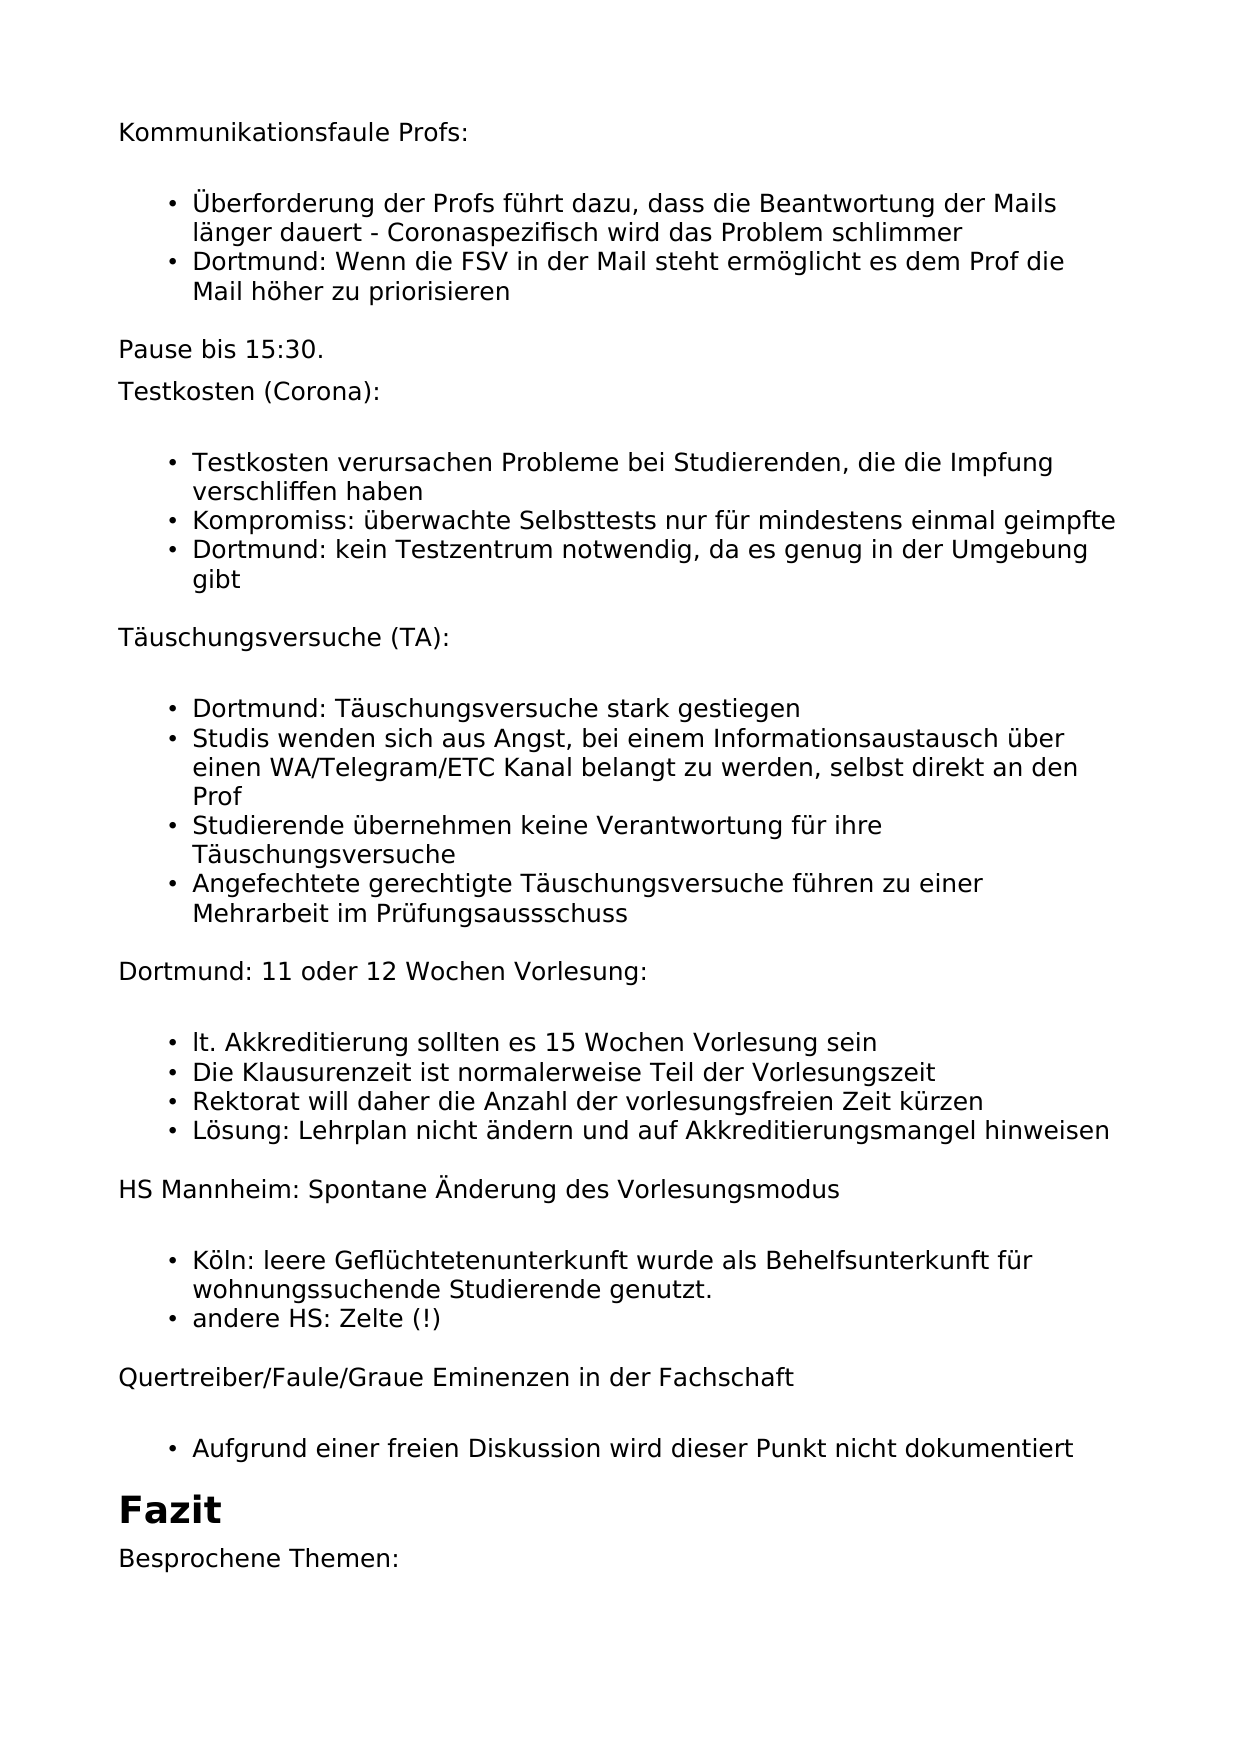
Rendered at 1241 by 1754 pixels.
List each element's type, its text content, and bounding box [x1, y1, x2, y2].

list Testkosten verursachen Probleme bei Studierenden, die die Impfung verschliffen haben [177, 448, 1122, 507]
list Rektorat will daher die Anzahl der vorlesungsfreien Zeit kürzen [177, 1087, 1122, 1116]
list Lösung: Lehrplan nicht ändern und auf Akkreditierungsmangel hinweisen [177, 1116, 1122, 1145]
text Täuschungsversuche (TA): [118, 623, 1122, 653]
list Überforderung der Profs führt dazu, dass die Beantwortung der Mails länger dauert - Coronaspezifisch wird das Problem schlimmer [177, 189, 1122, 248]
list lt. Akkreditierung sollten es 15 Wochen Vorlesung sein [177, 1029, 1122, 1058]
list Die Klausurenzeit ist normalerweise Teil der Vorlesungszeit [177, 1058, 1122, 1087]
list Studierende übernehmen keine Verantwortung für ihre Täuschungsversuche [177, 811, 1122, 870]
text Pause bis 15:30. [118, 335, 1122, 364]
list Kompromiss: überwachte Selbsttests nur für mindestens einmal geimpfte [177, 507, 1122, 536]
text Besprochene Themen: [118, 1544, 1122, 1573]
text Kommunikationsfaule Profs: [118, 118, 1122, 147]
text HS Mannheim: Spontane Änderung des Vorlesungsmodus [118, 1175, 1122, 1204]
subtitle Fazit [118, 1488, 1122, 1532]
list Aufgrund einer freien Diskussion wird dieser Punkt nicht dokumentiert [177, 1434, 1122, 1463]
list Dortmund: kein Testzentrum notwendig, da es genug in der Umgebung gibt [177, 536, 1122, 594]
list Angefechtete gerechtigte Täuschungsversuche führen zu einer Mehrarbeit im Prüfungsaussschuss [177, 870, 1122, 928]
text Testkosten (Corona): [118, 377, 1122, 406]
text Quertreiber/Faule/Graue Eminenzen in der Fachschaft [118, 1363, 1122, 1392]
list andere HS: Zelte (!) [177, 1304, 1122, 1333]
list Dortmund: Wenn die FSV in der Mail steht ermöglicht es dem Prof die Mail höher zu priorisieren [177, 248, 1122, 306]
text Dortmund: 11 oder 12 Wochen Vorlesung: [118, 957, 1122, 987]
list Studis wenden sich aus Angst, bei einem Informationsaustausch über einen WA/Telegram/ETC Kanal belangt zu werden, selbst direkt an den Prof [177, 724, 1122, 811]
list Köln: leere Geflüchtetenunterkunft wurde als Behelfsunterkunft für wohnungssuchende Studierende genutzt. [177, 1246, 1122, 1304]
list Dortmund: Täuschungsversuche stark gestiegen [177, 695, 1122, 724]
